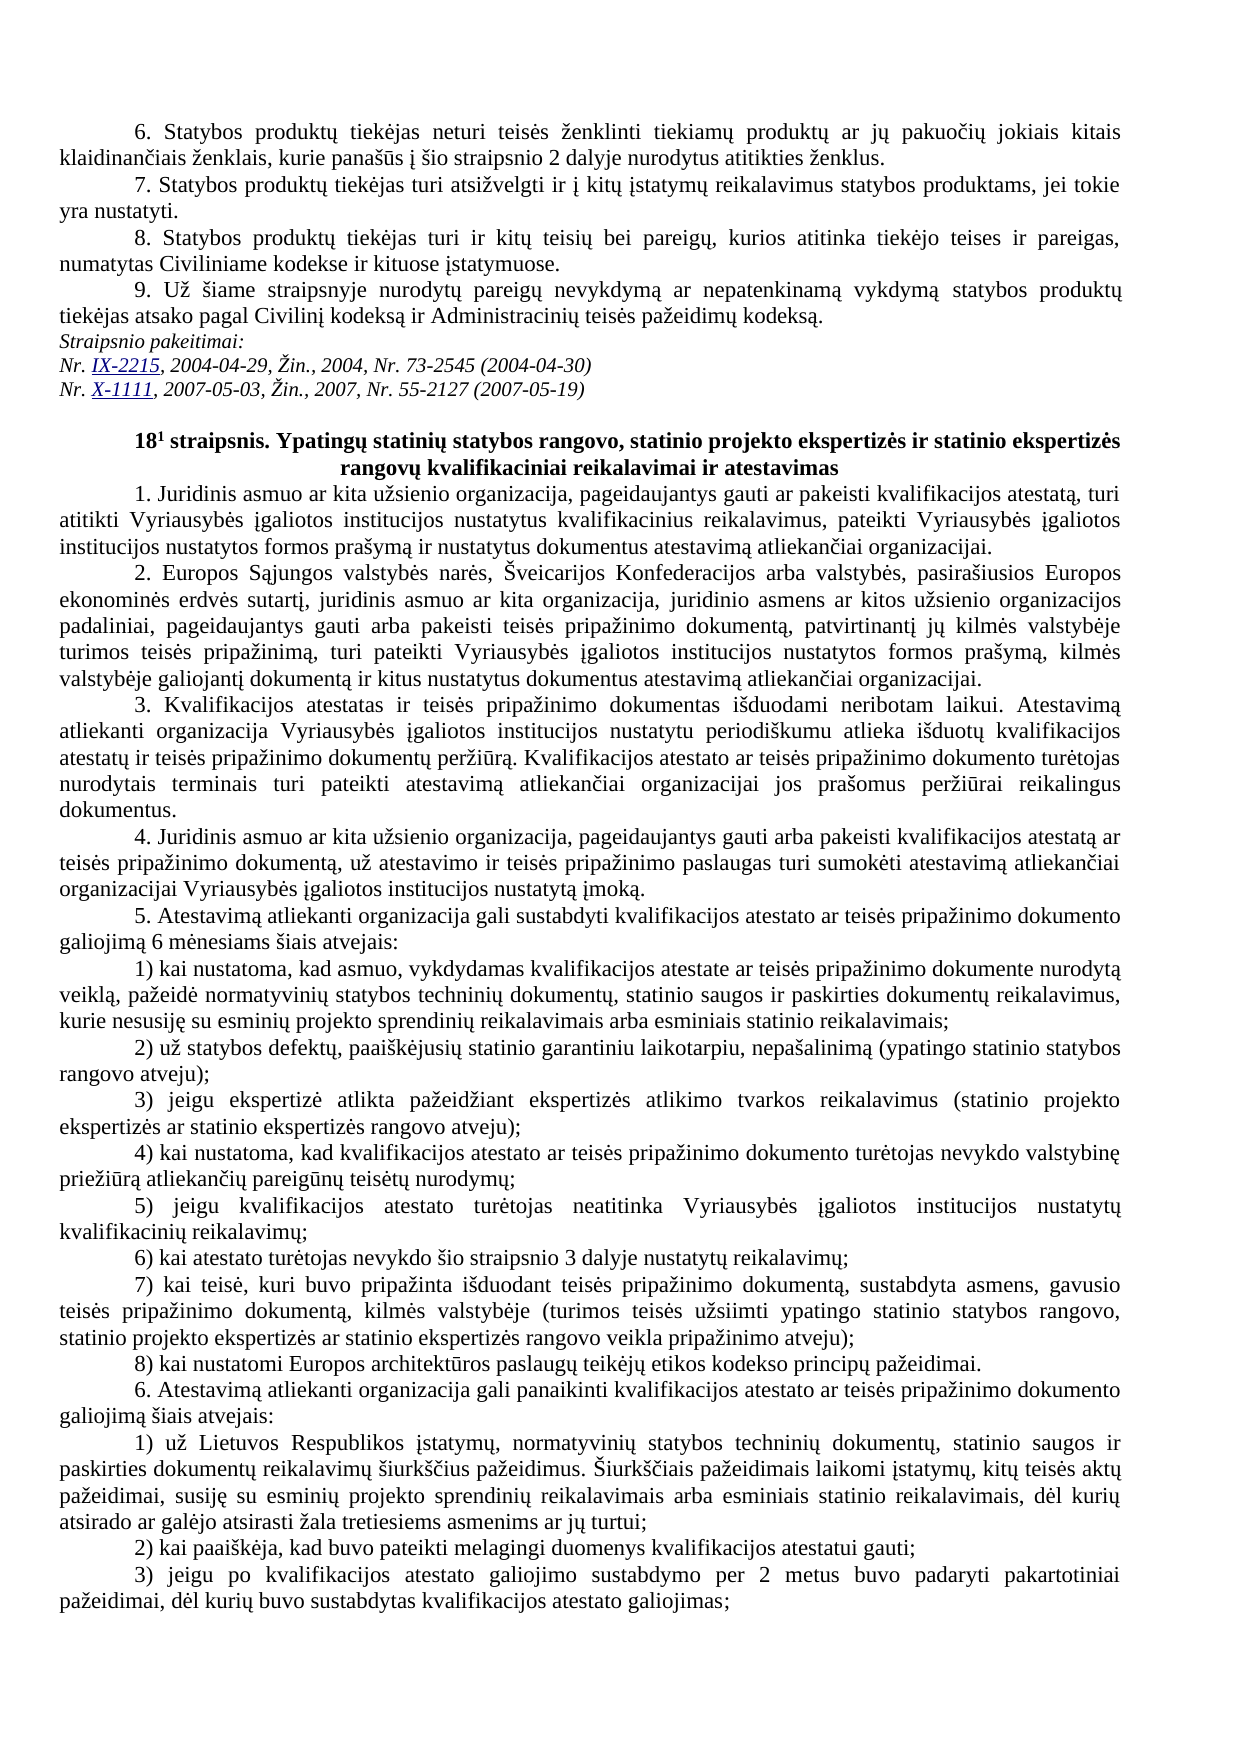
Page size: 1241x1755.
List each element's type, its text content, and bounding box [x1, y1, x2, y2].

text 2) už statybos defektų, paaiškėjusių statinio garantiniu laikotarpiu, nepašalinimą (ypatingo statinio statybos rangovo atveju); [59, 1034, 1122, 1086]
text 1) už Lietuvos Respublikos įstatymų, normatyvinių statybos techninių dokumentų, statinio saugos ir paskirties dokumentų reikalavimų šiurkščius pažeidimus. Šiurkščiais pažeidimais laikomi įstatymų, kitų teisės aktų pažeidimai, susiję su esminių projekto sprendinių reikalavimais arba esminiais statinio reikalavimais, dėl kurių atsirado ar galėjo atsirasti žala tretiesiems asmenims ar jų turtui; [59, 1429, 1122, 1534]
text 4) kai nustatoma, kad kvalifikacijos atestato ar teisės pripažinimo dokumento turėtojas nevykdo valstybinę priežiūrą atliekančių pareigūnų teisėtų nurodymų; [59, 1139, 1122, 1192]
text 1) kai nustatoma, kad asmuo, vykdydamas kvalifikacijos atestate ar teisės pripažinimo dokumente nurodytą veiklą, pažeidė normatyvinių statybos techninių dokumentų, statinio saugos ir paskirties dokumentų reikalavimus, kurie nesusiję su esminių projekto sprendinių reikalavimais arba esminiais statinio reikalavimais; [59, 954, 1122, 1034]
text 6. Statybos produktų tiekėjas neturi teisės ženklinti tiekiamų produktų ar jų pakuočių jokiais kitais klaidinančiais ženklais, kurie panašūs į šio straipsnio 2 dalyje nurodytus atitikties ženklus. [59, 118, 1122, 171]
text 6. Atestavimą atliekanti organizacija gali panaikinti kvalifikacijos atestato ar teisės pripažinimo dokumento galiojimą šiais atvejais: [59, 1376, 1122, 1429]
text 3) jeigu po kvalifikacijos atestato galiojimo sustabdymo per 2 metus buvo padaryti pakartotiniai pažeidimai, dėl kurių buvo sustabdytas kvalifikacijos atestato galiojimas; [59, 1561, 1122, 1613]
text 9. Už šiame straipsnyje nurodytų pareigų nevykdymą ar nepatenkinamą vykdymą statybos produktų tiekėjas atsako pagal Civilinį kodeksą ir Administracinių teisės pažeidimų kodeksą. [59, 276, 1122, 329]
text 5. Atestavimą atliekanti organizacija gali sustabdyti kvalifikacijos atestato ar teisės pripažinimo dokumento galiojimą 6 mėnesiams šiais atvejais: [59, 902, 1122, 954]
text 3) jeigu ekspertizė atlikta pažeidžiant ekspertizės atlikimo tvarkos reikalavimus (statinio projekto ekspertizės ar statinio ekspertizės rangovo atveju); [59, 1086, 1122, 1139]
text 1. Juridinis asmuo ar kita užsienio organizacija, pageidaujantys gauti ar pakeisti kvalifikacijos atestatą, turi atitikti Vyriausybės įgaliotos institucijos nustatytus kvalifikacinius reikalavimus, pateikti Vyriausybės įgaliotos institucijos nustatytos formos prašymą ir nustatytus dokumentus atestavimą atliekančiai organizacijai. [59, 480, 1122, 559]
text 8. Statybos produktų tiekėjas turi ir kitų teisių bei pareigų, kurios atitinka tiekėjo teises ir pareigas, numatytas Civiliniame kodekse ir kituose įstatymuose. [59, 223, 1122, 276]
text 7. Statybos produktų tiekėjas turi atsižvelgti ir į kitų įstatymų reikalavimus statybos produktams, jei tokie yra nustatyti. [59, 171, 1122, 223]
text 2) kai paaiškėja, kad buvo pateikti melagingi duomenys kvalifikacijos atestatui gauti; [59, 1534, 1122, 1561]
text 7) kai teisė, kuri buvo pripažinta išduodant teisės pripažinimo dokumentą, sustabdyta asmens, gavusio teisės pripažinimo dokumentą, kilmės valstybėje (turimos teisės užsiimti ypatingo statinio statybos rangovo, statinio projekto ekspertizės ar statinio ekspertizės rangovo veikla pripažinimo atveju); [59, 1271, 1122, 1350]
text 3. Kvalifikacijos atestatas ir teisės pripažinimo dokumentas išduodami neribotam laikui. Atestavimą atliekanti organizacija Vyriausybės įgaliotos institucijos nustatytu periodiškumu atlieka išduotų kvalifikacijos atestatų ir teisės pripažinimo dokumentų peržiūrą. Kvalifikacijos atestato ar teisės pripažinimo dokumento turėtojas nurodytais terminais turi pateikti atestavimą atliekančiai organizacijai jos prašomus peržiūrai reikalingus dokumentus. [59, 691, 1122, 823]
text Nr. IX-2215, 2004-04-29, Žin., 2004, Nr. 73-2545 (2004-04-30) [59, 353, 1122, 377]
text Straipsnio pakeitimai: [59, 329, 1122, 353]
text 2. Europos Sąjungos valstybės narės, Šveicarijos Konfederacijos arba valstybės, pasirašiusios Europos ekonominės erdvės sutartį, juridinis asmuo ar kita organizacija, juridinio asmens ar kitos užsienio organizacijos padaliniai, pageidaujantys gauti arba pakeisti teisės pripažinimo dokumentą, patvirtinantį jų kilmės valstybėje turimos teisės pripažinimą, turi pateikti Vyriausybės įgaliotos institucijos nustatytos formos prašymą, kilmės valstybėje galiojantį dokumentą ir kitus nustatytus dokumentus atestavimą atliekančiai organizacijai. [59, 559, 1122, 691]
text Nr. X-1111, 2007-05-03, Žin., 2007, Nr. 55-2127 (2007-05-19) [59, 377, 1122, 401]
text 5) jeigu kvalifikacijos atestato turėtojas neatitinka Vyriausybės įgaliotos institucijos nustatytų kvalifikacinių reikalavimų; [59, 1192, 1122, 1244]
text 4. Juridinis asmuo ar kita užsienio organizacija, pageidaujantys gauti arba pakeisti kvalifikacijos atestatą ar teisės pripažinimo dokumentą, už atestavimo ir teisės pripažinimo paslaugas turi sumokėti atestavimą atliekančiai organizacijai Vyriausybės įgaliotos institucijos nustatytą įmoką. [59, 823, 1122, 902]
text 8) kai nustatomi Europos architektūros paslaugų teikėjų etikos kodekso principų pažeidimai. [59, 1350, 1122, 1376]
text 6) kai atestato turėtojas nevykdo šio straipsnio 3 dalyje nustatytų reikalavimų; [59, 1244, 1122, 1271]
text 181 straipsnis. Ypatingų statinių statybos rangovo, statinio projekto ekspertizės ir statinio ekspertizės rangovų kvalifikaciniai reikalavimai ir atestavimas [134, 427, 1122, 480]
